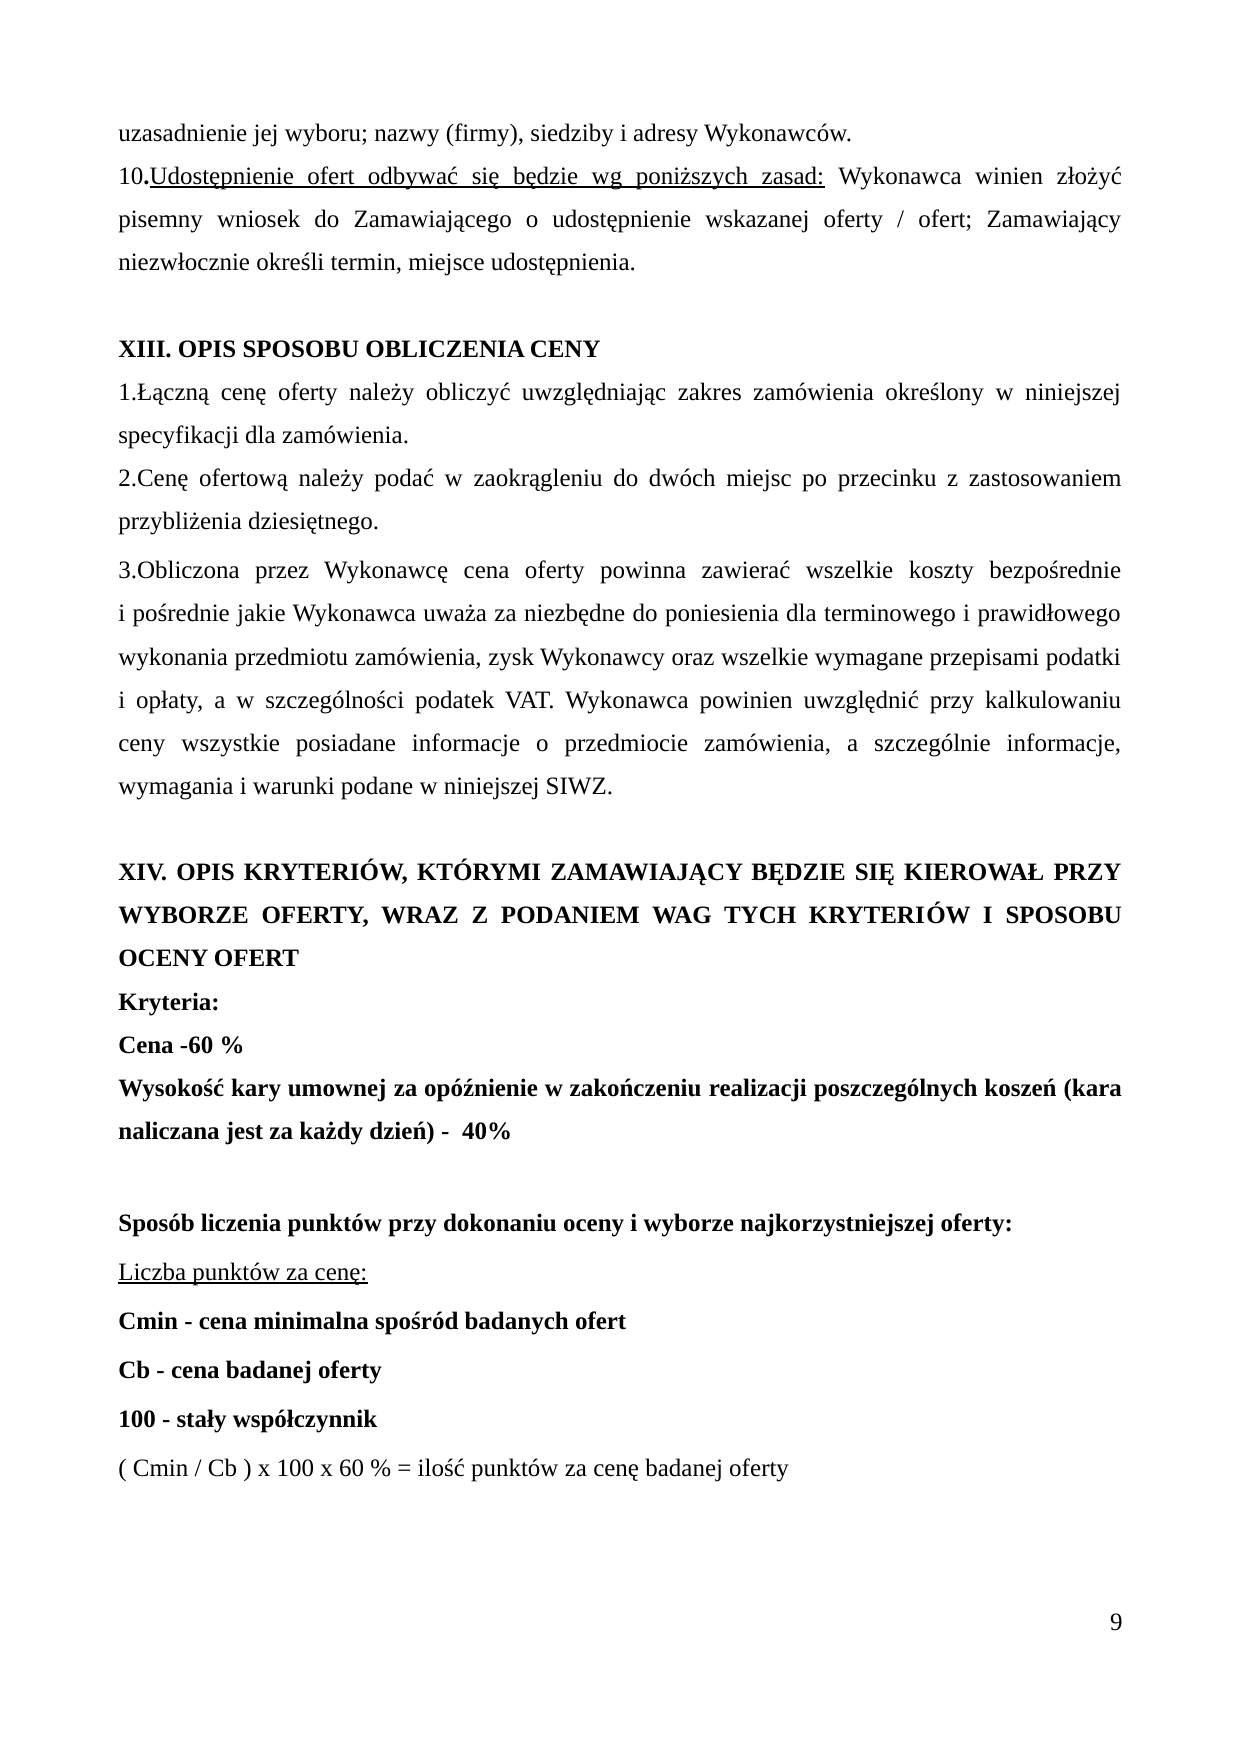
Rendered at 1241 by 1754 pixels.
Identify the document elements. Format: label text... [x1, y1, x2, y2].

text Cmin - cena minimalna spośród badanych ofert [118, 1306, 1122, 1335]
text Liczba punktów za cenę: [118, 1257, 1122, 1286]
text Cb - cena badanej oferty [118, 1355, 1122, 1384]
text Cena -60 % [118, 1030, 1122, 1058]
text 1.Łączną cenę oferty należy obliczyć uwzględniając zakres zamówienia określony w niniejszej specyfikacji dla zamówienia. [118, 377, 1122, 449]
text Kryteria: [118, 987, 1122, 1015]
text 10.Udostępnienie ofert odbywać się będzie wg poniższych zasad: Wykonawca winien złożyć pisemny wniosek do Zamawiającego o udostępnienie wskazanej oferty / ofert; Zamawiający niezwłocznie określi termin, miejsce udostępnienia. [118, 161, 1122, 276]
text 2.Cenę ofertową należy podać w zaokrągleniu do dwóch miejsc po przecinku z zastosowaniem przybliżenia dziesiętnego. [118, 463, 1122, 535]
text Wysokość kary umownej za opóźnienie w zakończeniu realizacji poszczególnych koszeń (kara naliczana jest za każdy dzień) - 40% [118, 1073, 1122, 1145]
text 3.Obliczona przez Wykonawcę cena oferty powinna zawierać wszelkie koszty bezpośrednie i pośrednie jakie Wykonawca uważa za niezbędne do poniesienia dla terminowego i prawidłowego wykonania przedmiotu zamówienia, zysk Wykonawcy oraz wszelkie wymagane przepisami podatki i opłaty, a w szczególności podatek VAT. Wykonawca powinien uwzględnić przy kalkulowaniu ceny wszystkie posiadane informacje o przedmiocie zamówienia, a szczególnie informacje, wymagania i warunki podane w niniejszej SIWZ. [118, 555, 1122, 800]
text Sposób liczenia punktów przy dokonaniu oceny i wyborze najkorzystniejszej oferty: [118, 1165, 1122, 1237]
text uzasadnienie jej wyboru; nazwy (firmy), siedziby i adresy Wykonawców. [118, 118, 1122, 147]
text 100 - stały współczynnik [118, 1404, 1122, 1433]
text XIV. OPIS KRYTERIÓW, KTÓRYMI ZAMAWIAJĄCY BĘDZIE SIĘ KIEROWAŁ PRZY WYBORZE OFERTY, WRAZ Z PODANIEM WAG TYCH KRYTERIÓW I SPOSOBU OCENY OFERT [118, 857, 1122, 972]
text ( Cmin / Cb ) x 100 x 60 % = ilość punktów za cenę badanej oferty [118, 1453, 1122, 1482]
text XIII. OPIS SPOSOBU OBLICZENIA CENY [118, 291, 1122, 362]
